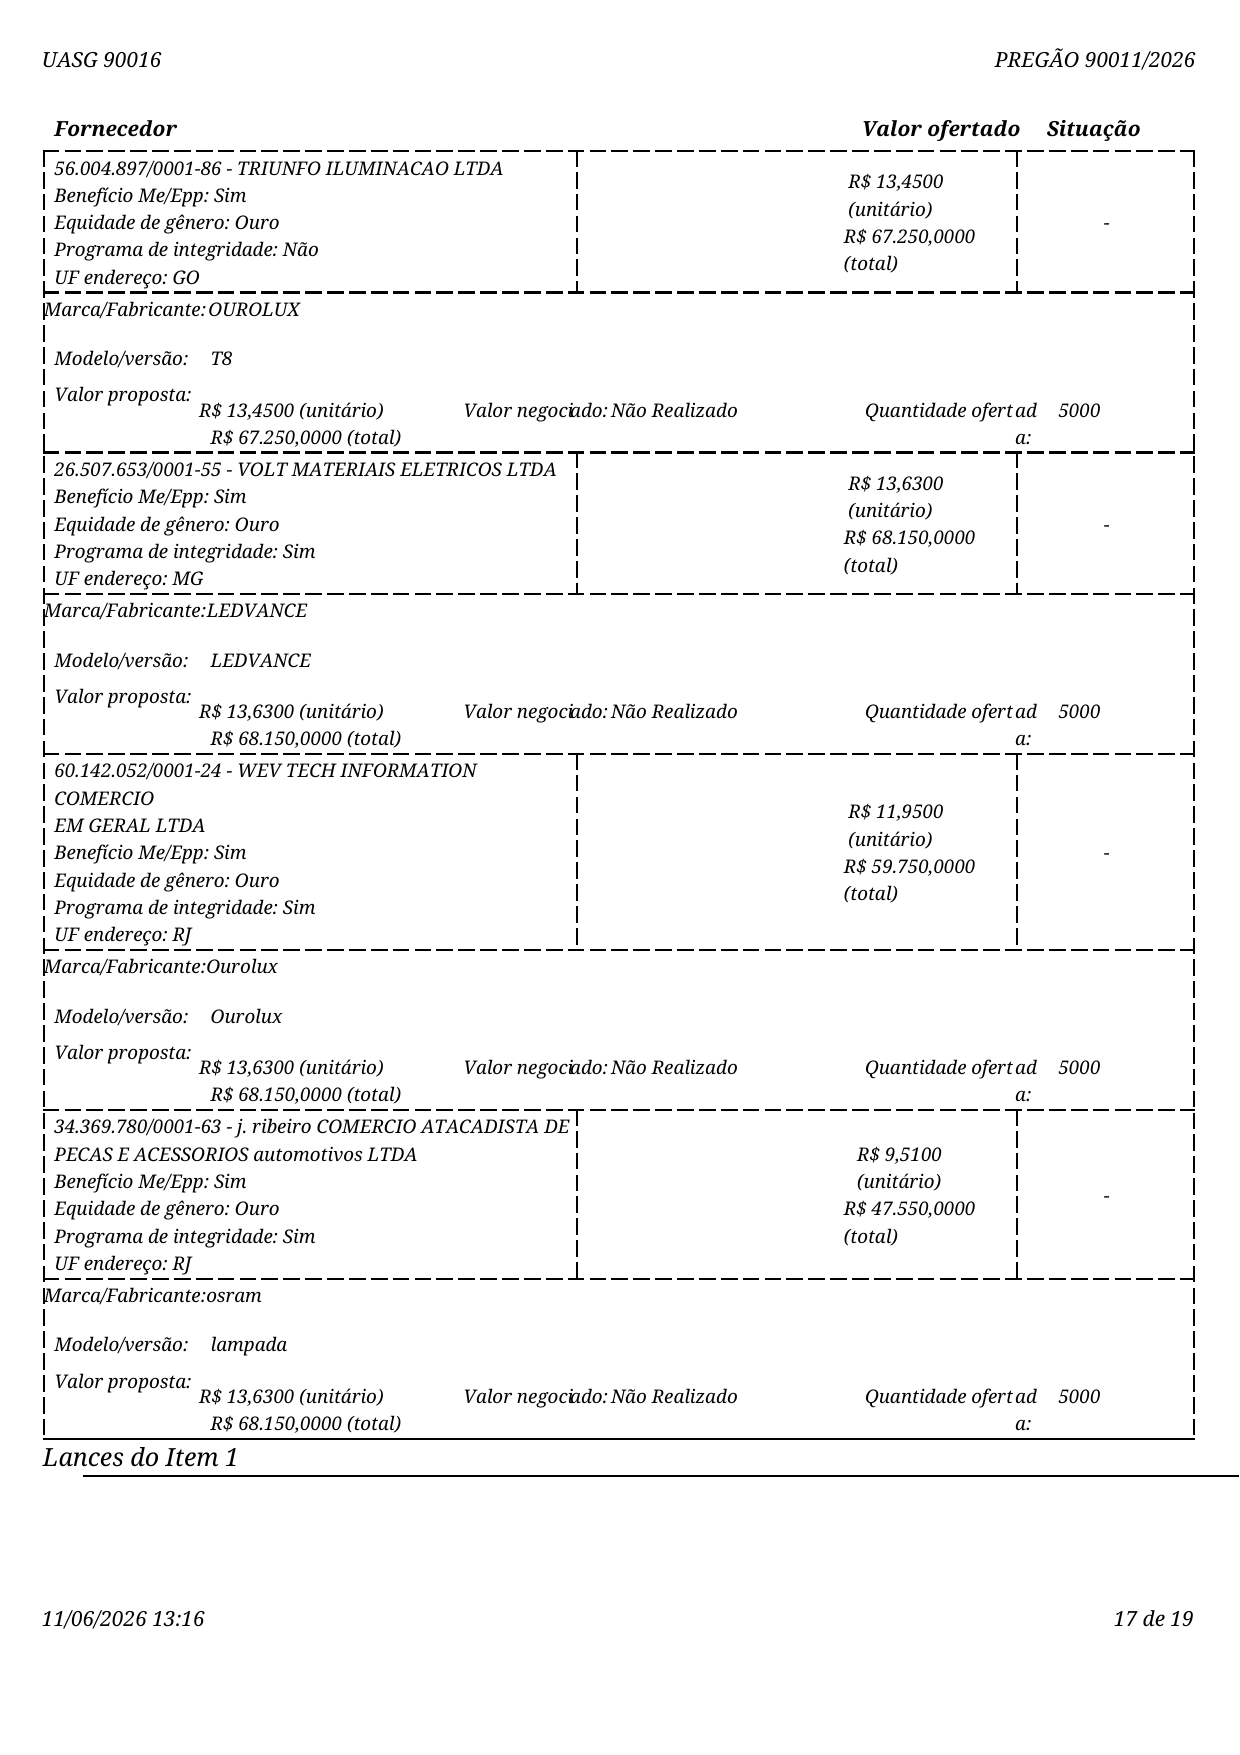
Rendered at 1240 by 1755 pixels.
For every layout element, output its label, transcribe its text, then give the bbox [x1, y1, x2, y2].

table_cell ado: Não Realizado [577, 392, 844, 451]
table_cell Marca/Fabricante: Ourolux [44, 949, 577, 1000]
table_cell ada: [1017, 694, 1048, 753]
table_cell ado: Não Realizado [577, 1378, 844, 1438]
table_cell [577, 1329, 844, 1378]
table_cell [1017, 1000, 1194, 1049]
table_cell R$ 13,6300 (unitário) Valor negoci R$ 68.150,0000 (total) [199, 1378, 577, 1438]
table_cell R$ 13,4500 (unitário) Valor negoci R$ 67.250,0000 (total) [199, 392, 577, 451]
table_cell R$ 11,9500 (unitário) R$ 59.750,0000 (total) [844, 753, 1017, 949]
table_cell [577, 949, 844, 1000]
table_cell Quantidade ofert [844, 694, 1017, 753]
table_cell [577, 1278, 844, 1329]
table_cell Marca/Fabricante: OUROLUX [44, 291, 577, 343]
table_cell Quantidade ofert [844, 392, 1017, 451]
table_cell R$ 13,6300 (unitário) Valor negoci R$ 68.150,0000 (total) [199, 694, 577, 753]
table_cell ado: Não Realizado [577, 694, 844, 753]
table_cell [577, 1109, 844, 1278]
table_cell 5000 [1048, 1050, 1194, 1109]
table_cell [577, 1000, 844, 1049]
table_cell - [1017, 451, 1194, 593]
table_cell Quantidade ofert [844, 1050, 1017, 1109]
table_cell LEDVANCE [199, 644, 577, 693]
table_cell [1017, 291, 1194, 343]
table_cell 34.369.780/0001-63 - j. ribeiro COMERCIO ATACADISTA DE PECAS E ACESSORIOS automotivos LTDA Benefício Me/Epp: Sim Equidade de gênero: Ouro Programa de integridade: Sim UF endereço: RJ [44, 1109, 577, 1278]
table_cell 5000 [1048, 1378, 1194, 1438]
table_cell 5000 [1048, 694, 1194, 753]
table_cell R$ 13,6300 (unitário) R$ 68.150,0000 (total) [844, 451, 1017, 593]
table_cell [844, 1000, 1017, 1049]
table_cell T8 [199, 343, 577, 392]
table_cell Modelo/versão: Valor proposta: [44, 1329, 199, 1438]
table_cell lampada [199, 1329, 577, 1378]
table_cell R$ 9,5100 (unitário) R$ 47.550,0000 (total) [844, 1109, 1017, 1278]
table_cell [844, 644, 1017, 693]
table_cell - [1017, 753, 1194, 949]
table_cell - [1017, 1109, 1194, 1278]
table_cell [577, 644, 844, 693]
table_cell Marca/Fabricante: LEDVANCE [44, 593, 577, 644]
table_cell ada: [1017, 1378, 1048, 1438]
table_cell [577, 343, 844, 392]
table_cell [577, 291, 844, 343]
table_cell [1017, 644, 1194, 693]
table_cell Quantidade ofert [844, 1378, 1017, 1438]
table_cell 56.004.897/0001-86 - TRIUNFO ILUMINACAO LTDA Benefício Me/Epp: Sim Equidade de gênero: Ouro Programa de integridade: Não UF endereço: GO [44, 150, 577, 291]
table_cell [844, 1329, 1017, 1378]
table_cell [577, 593, 844, 644]
table_cell 26.507.653/0001-55 - VOLT MATERIAIS ELETRICOS LTDA Benefício Me/Epp: Sim Equidade de gênero: Ouro Programa de integridade: Sim UF endereço: MG [44, 451, 577, 593]
table_cell - [1017, 150, 1194, 291]
table_cell [1017, 949, 1194, 1000]
table_cell Modelo/versão: Valor proposta: [44, 644, 199, 753]
table_cell R$ 13,4500 (unitário) R$ 67.250,0000 (total) [844, 150, 1017, 291]
table_cell Marca/Fabricante: osram [44, 1278, 577, 1329]
table_cell Modelo/versão: Valor proposta: [44, 1000, 199, 1109]
table_cell ado: Não Realizado [577, 1050, 844, 1109]
table_cell [577, 150, 844, 291]
table_cell 60.142.052/0001-24 - WEV TECH INFORMATION COMERCIO EM GERAL LTDA Benefício Me/Epp: Sim Equidade de gênero: Ouro Programa de integridade: Sim UF endereço: RJ [44, 753, 577, 949]
table_cell Ourolux [199, 1000, 577, 1049]
table_cell [1017, 593, 1194, 644]
table_cell ada: [1017, 392, 1048, 451]
table_cell [1017, 1329, 1194, 1378]
table_cell [844, 1278, 1017, 1329]
table_cell ada: [1017, 1050, 1048, 1109]
table_cell [577, 451, 844, 593]
table_cell [1017, 1278, 1194, 1329]
table_cell [844, 343, 1017, 392]
subtitle Lances do Item 1 [43, 1440, 1089, 1474]
table_cell [577, 753, 844, 949]
table_cell R$ 13,6300 (unitário) Valor negoci R$ 68.150,0000 (total) [199, 1050, 577, 1109]
table_cell 5000 [1048, 392, 1194, 451]
table_cell [844, 593, 1017, 644]
table_cell Modelo/versão: Valor proposta: [44, 343, 199, 451]
table_cell [844, 949, 1017, 1000]
table_cell [1017, 343, 1194, 392]
table_cell [844, 291, 1017, 343]
